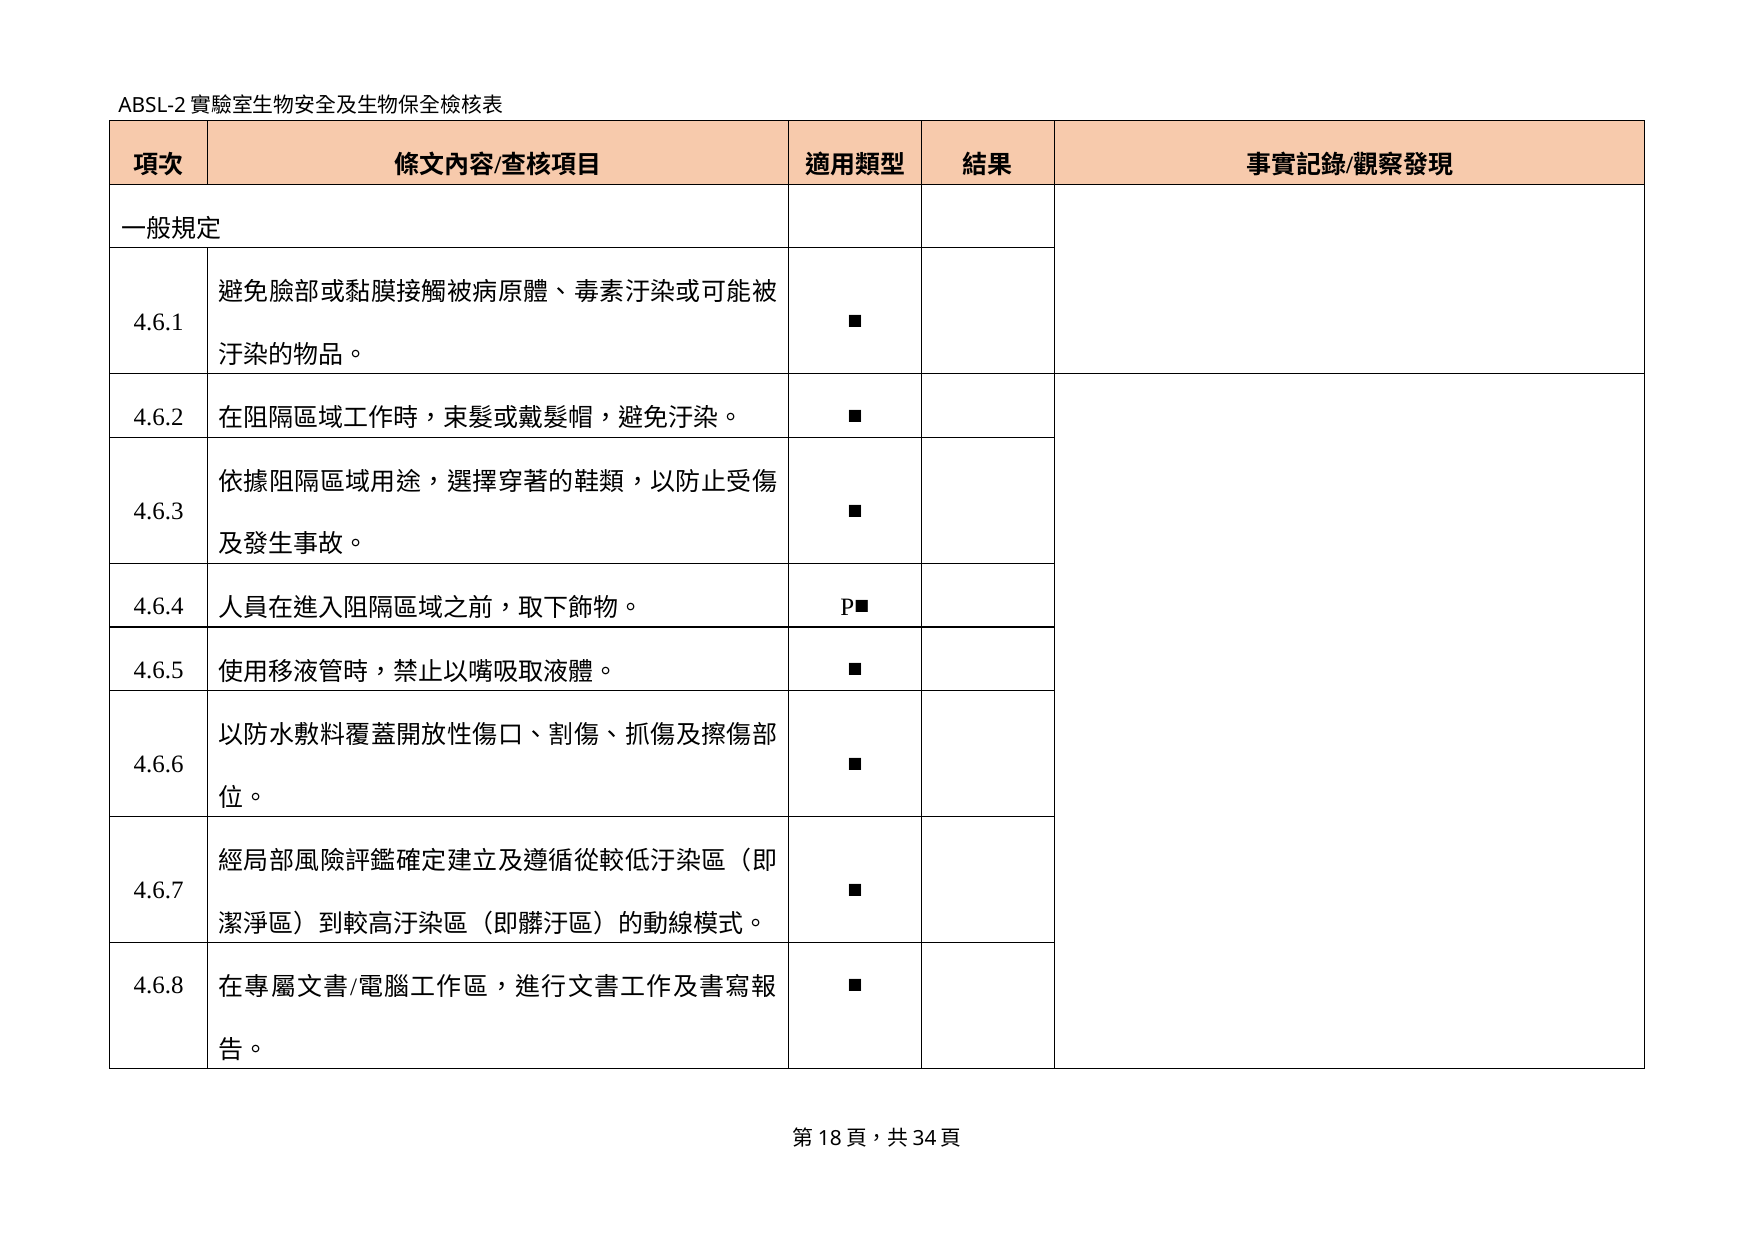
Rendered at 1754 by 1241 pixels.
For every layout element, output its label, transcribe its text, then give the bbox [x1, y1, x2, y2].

table_cell 以防水敷料覆蓋開放性傷口、割傷、抓傷及擦傷部位。 [208, 691, 788, 816]
table_cell [789, 185, 921, 247]
table_cell [922, 248, 1054, 373]
table_header 結果 [922, 121, 1054, 184]
table_header 項次 [110, 121, 207, 184]
table_cell 人員在進入阻隔區域之前，取下飾物。 [208, 564, 788, 626]
table_cell [922, 691, 1054, 816]
table_cell ■ [789, 691, 921, 816]
table_cell ■ [789, 248, 921, 373]
table_cell [1055, 374, 1644, 1068]
table_cell 4.6.1 [110, 248, 207, 373]
table_cell 在專屬文書/電腦工作區，進行文書工作及書寫報告。 [208, 943, 788, 1068]
table_cell [922, 628, 1054, 690]
table_cell 4.6.6 [110, 691, 207, 816]
table_cell 經局部風險評鑑確定建立及遵循從較低汙染區（即潔淨區）到較高汙染區（即髒汙區）的動線模式。 [208, 817, 788, 942]
table_cell [922, 943, 1054, 1068]
table_cell ■ [789, 943, 921, 1068]
table_cell 依據阻隔區域用途，選擇穿著的鞋類，以防止受傷及發生事故。 [208, 438, 788, 563]
table_header 條文內容/查核項目 [208, 121, 788, 184]
table_cell P■ [789, 564, 921, 626]
table_cell 4.6.7 [110, 817, 207, 942]
table_cell [1055, 185, 1644, 373]
table_cell [922, 564, 1054, 626]
table_cell 使用移液管時，禁止以嘴吸取液體。 [208, 628, 788, 690]
table_cell 在阻隔區域工作時，束髮或戴髮帽，避免汙染。 [208, 374, 788, 437]
table_header 適用類型 [789, 121, 921, 184]
table_header 事實記錄/觀察發現 [1055, 121, 1644, 184]
table_cell ■ [789, 374, 921, 437]
table_cell [922, 374, 1054, 437]
table_cell [922, 817, 1054, 942]
table_cell ■ [789, 817, 921, 942]
table_cell 4.6.4 [110, 564, 207, 626]
table_cell 避免臉部或黏膜接觸被病原體、毒素汙染或可能被汙染的物品。 [208, 248, 788, 373]
table_cell [922, 185, 1054, 247]
table_cell 4.6.3 [110, 438, 207, 563]
table_cell 一般規定 [110, 185, 788, 247]
table_cell 4.6.8 [110, 943, 207, 1068]
table_cell [922, 438, 1054, 563]
table_cell 4.6.5 [110, 628, 207, 690]
table_cell 4.6.2 [110, 374, 207, 437]
table_cell ■ [789, 628, 921, 690]
table_cell ■ [789, 438, 921, 563]
